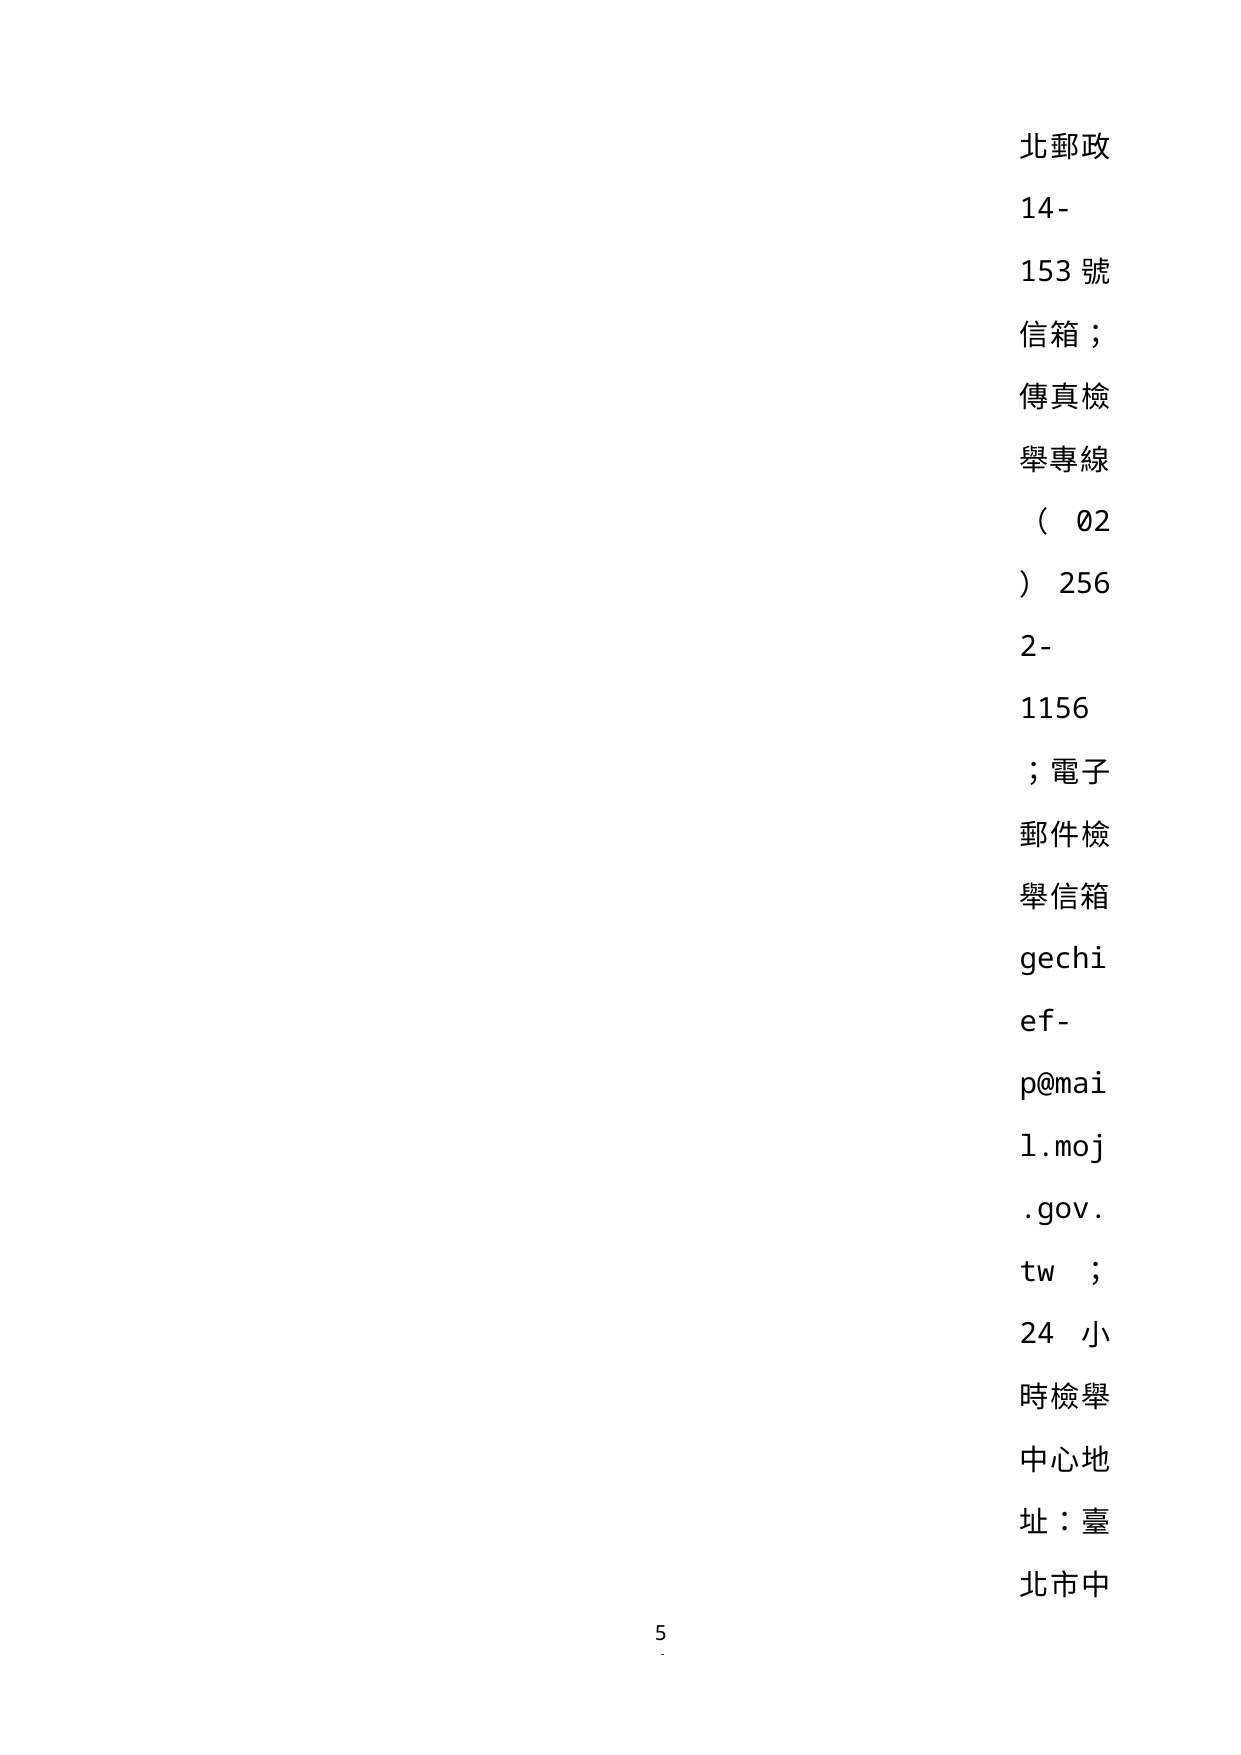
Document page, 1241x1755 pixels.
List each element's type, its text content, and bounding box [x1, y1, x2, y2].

list 法務部廉政署受理檢舉電話：0800-286-586；檢舉信箱：台北郵政14-153號信箱；傳真檢舉專線：（02）2562-1156；電子郵件檢舉信箱：gechief-p@mail.moj.gov.tw；24小時檢舉中心地址：臺北市中山區松江路318號7樓。 [842, 103, 1110, 1603]
